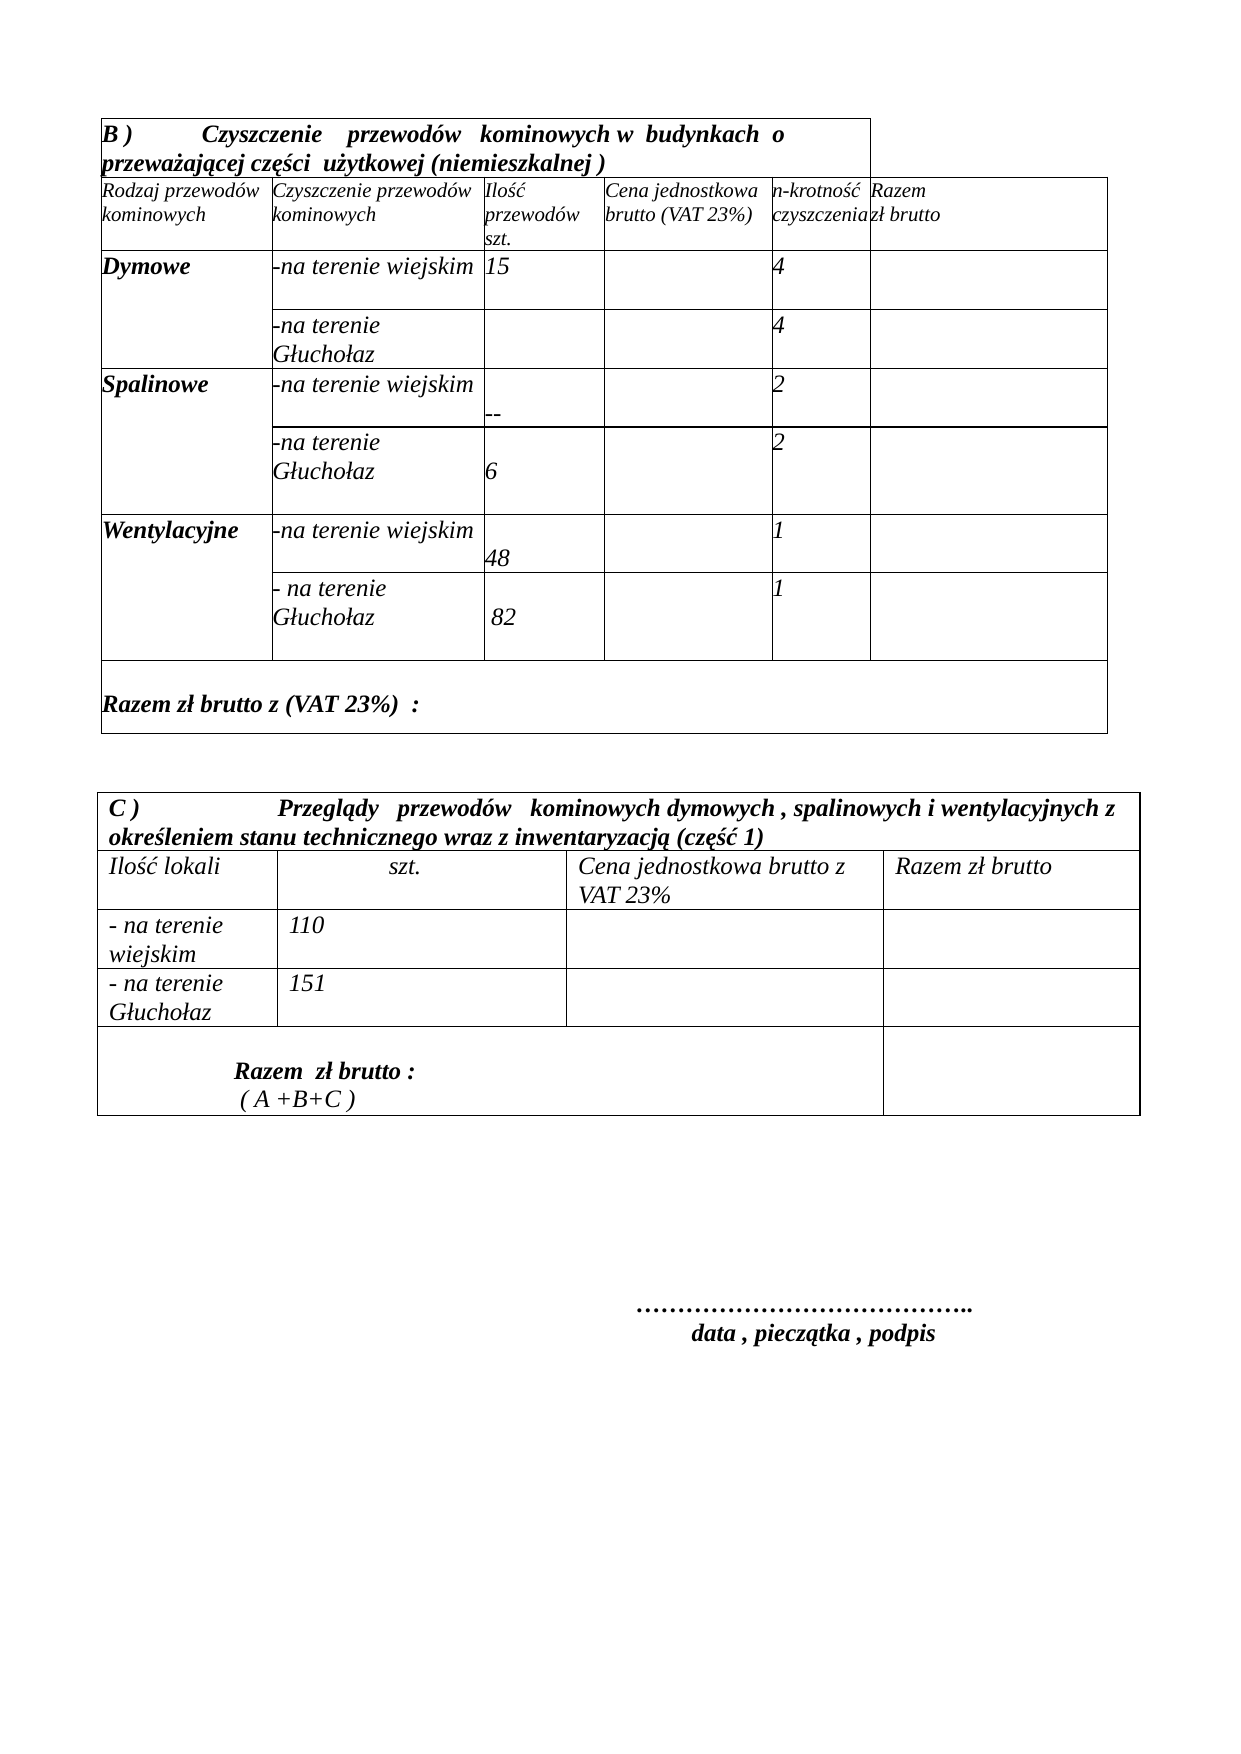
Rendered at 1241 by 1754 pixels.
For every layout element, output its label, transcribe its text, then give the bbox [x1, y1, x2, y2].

table_cell Ilość przewodów szt. [485, 178, 604, 250]
table_cell [884, 910, 1139, 967]
table_cell Dymowe [102, 251, 272, 368]
table_cell [884, 1027, 1139, 1115]
table_cell Razem zł brutto : ( A +B+C ) [98, 1027, 883, 1115]
table_cell 4 [773, 251, 870, 309]
table_cell [1108, 572, 1128, 659]
table_cell [605, 515, 772, 572]
table_cell [871, 310, 1107, 368]
table_cell Wentylacyjne [102, 515, 272, 659]
table_cell [567, 969, 883, 1026]
table_cell Rodzaj przewodów kominowych [102, 178, 272, 250]
table_cell Ilość lokali [98, 851, 277, 909]
table_cell [1108, 309, 1128, 368]
table_cell 110 [278, 910, 566, 967]
table_cell 2 [773, 428, 870, 514]
table_cell 4 [773, 310, 870, 368]
table_cell Czyszczenie przewodów kominowych [273, 178, 484, 250]
table_cell - na terenie Głuchołaz [273, 573, 484, 659]
table_cell [605, 310, 772, 368]
table_cell Razem zł brutto [871, 178, 1107, 250]
table_cell -na terenie wiejskim [273, 251, 484, 309]
text data , pieczątka , podpis [118, 1318, 1122, 1346]
table_cell - na terenie wiejskim [98, 910, 277, 967]
table_header C ) Przeglądy przewodów kominowych dymowych , spalinowych i wentylacyjnych z określeniem stanu technicznego wraz z inwentaryzacją (część 1) [98, 793, 1139, 850]
table_cell [567, 910, 883, 967]
table_cell n-krotność czyszczenia [773, 178, 870, 250]
table_cell [1108, 250, 1128, 309]
table_cell [871, 428, 1107, 514]
table_cell -na terenie Głuchołaz [273, 310, 484, 368]
table_cell [1108, 177, 1128, 250]
table_cell [605, 251, 772, 309]
table_cell -- [485, 369, 604, 426]
table_cell 1 [773, 515, 870, 572]
table_cell [605, 428, 772, 514]
table_cell 82 [485, 573, 604, 659]
table_cell - na terenie Głuchołaz [98, 969, 277, 1026]
table_cell Cena jednostkowa brutto z VAT 23% [567, 851, 883, 909]
table_cell szt. [278, 851, 566, 909]
table_cell [871, 251, 1107, 309]
table_header B ) Czyszczenie przewodów kominowych w budynkach o przeważającej części użytkowej (niemieszkalnej ) [102, 119, 870, 177]
table_cell 15 [485, 251, 604, 309]
table_cell -na terenie wiejskim [273, 369, 484, 426]
table_cell [1108, 368, 1128, 426]
table_cell 6 [485, 428, 604, 514]
table_cell Spalinowe [102, 369, 272, 514]
table_cell [871, 573, 1107, 659]
table_cell -na terenie Głuchołaz [273, 428, 484, 514]
table_cell [1108, 660, 1128, 733]
table_cell [1108, 426, 1128, 514]
table_cell Razem zł brutto [884, 851, 1139, 909]
table_cell [605, 369, 772, 426]
table_cell [605, 573, 772, 659]
table_cell 1 [773, 573, 870, 659]
table_cell [871, 369, 1107, 426]
table_cell [1108, 514, 1128, 572]
table_cell Razem zł brutto z (VAT 23%) : [102, 661, 1107, 733]
table_cell 151 [278, 969, 566, 1026]
table_cell 48 [485, 515, 604, 572]
text ………………………………….. [118, 1289, 1122, 1318]
table_cell Cena jednostkowa brutto (VAT 23%) [605, 178, 772, 250]
table_cell [884, 969, 1139, 1026]
table_cell 2 [773, 369, 870, 426]
table_cell [485, 310, 604, 368]
table_header [871, 118, 1128, 177]
table_cell [871, 515, 1107, 572]
table_cell -na terenie wiejskim [273, 515, 484, 572]
